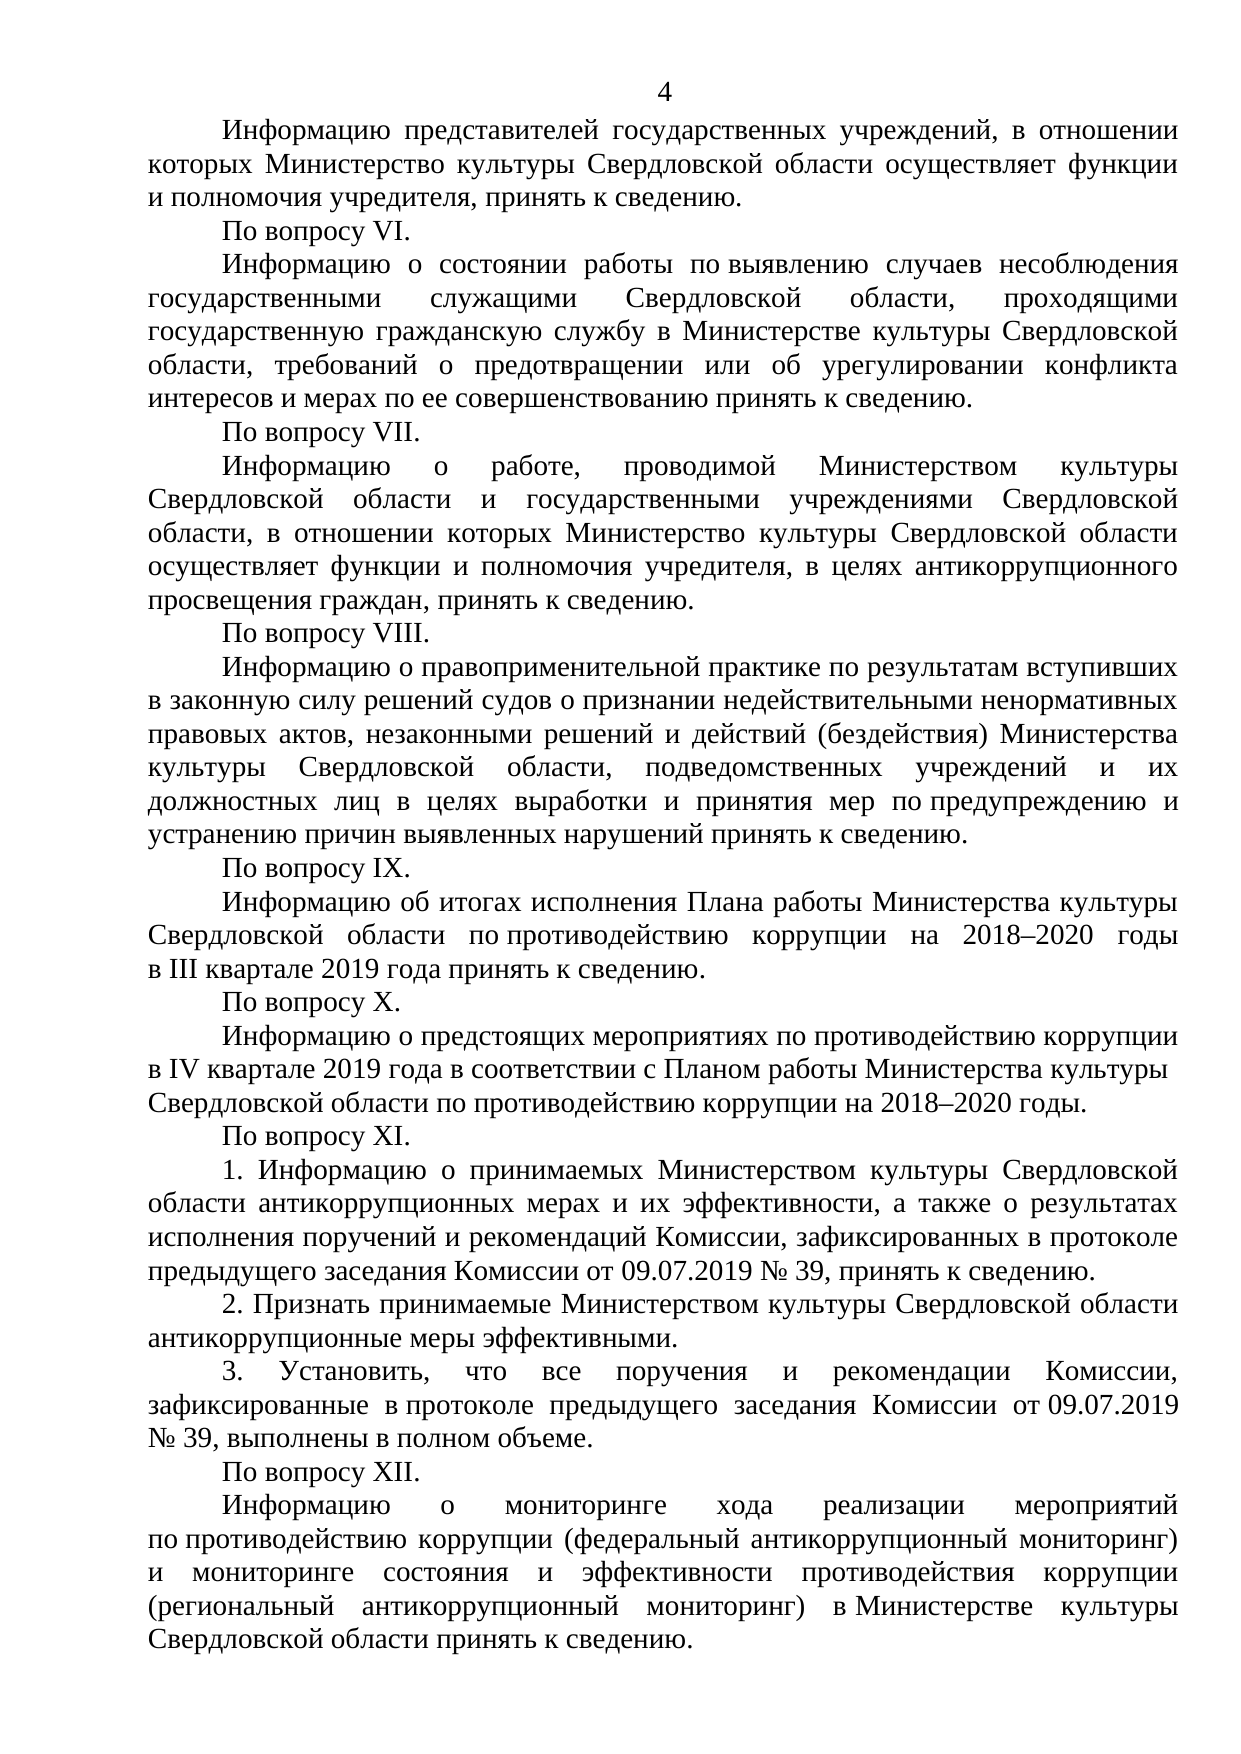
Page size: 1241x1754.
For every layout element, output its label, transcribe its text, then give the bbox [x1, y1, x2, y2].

text По вопросу VII. [148, 414, 1179, 448]
text По вопросу IX. [148, 850, 1179, 884]
text 2. Признать принимаемые Министерством культуры Свердловской области антикоррупционные меры эффективными. [148, 1286, 1179, 1353]
text Информацию о работе, проводимой Министерством культуры Свердловской области и государственными учреждениями Свердловской области, в отношении которых Министерство культуры Свердловской области осуществляет функции и полномочия учредителя, в целях антикоррупционного просвещения граждан, принять к сведению. [148, 448, 1179, 615]
text По вопросу XII. [148, 1454, 1179, 1487]
text Информацию о правоприменительной практике по результатам вступивших в законную силу решений судов о признании недействительными ненормативных правовых актов, незаконными решений и действий (бездействия) Министерства культуры Свердловской области, подведомственных учреждений и их должностных лиц в целях выработки и принятия мер по предупреждению и устранению причин выявленных нарушений принять к сведению. [148, 649, 1179, 850]
text По вопросу VI. [148, 213, 1179, 246]
text Информацию о состоянии работы по выявлению случаев несоблюдения государственными служащими Свердловской области, проходящими государственную гражданскую службу в Министерстве культуры Свердловской области, требований о предотвращении или об урегулировании конфликта интересов и мерах по ее совершенствованию принять к сведению. [148, 246, 1179, 414]
text Свердловской области по противодействию коррупции на 2018–2020 годы. [148, 1085, 1179, 1118]
text 3. Установить, что все поручения и рекомендации Комиссии, зафиксированные в протоколе предыдущего заседания Комиссии от 09.07.2019 № 39, выполнены в полном объеме. [148, 1353, 1179, 1454]
text По вопросу XI. [148, 1118, 1179, 1152]
text Информацию о предстоящих мероприятиях по противодействию коррупции в IV квартале 2019 года в соответствии с Планом работы Министерства культуры [148, 1018, 1179, 1085]
text Информацию представителей государственных учреждений, в отношении которых Министерство культуры Свердловской области осуществляет функции и полномочия учредителя, принять к сведению. [148, 112, 1179, 213]
text По вопросу VIII. [148, 615, 1179, 649]
text Информацию об итогах исполнения Плана работы Министерства культуры Свердловской области по противодействию коррупции на 2018–2020 годы в III квартале 2019 года принять к сведению. [148, 884, 1179, 984]
text Информацию о мониторинге хода реализации мероприятий по противодействию коррупции (федеральный антикоррупционный мониторинг) и мониторинге состояния и эффективности противодействия коррупции (региональный антикоррупционный мониторинг) в Министерстве культуры Свердловской области принять к сведению. [148, 1487, 1179, 1655]
text 1. Информацию о принимаемых Министерством культуры Свердловской области антикоррупционных мерах и их эффективности, а также о результатах исполнения поручений и рекомендаций Комиссии, зафиксированных в протоколе предыдущего заседания Комиссии от 09.07.2019 № 39, принять к сведению. [148, 1152, 1179, 1286]
text По вопросу X. [148, 984, 1179, 1018]
